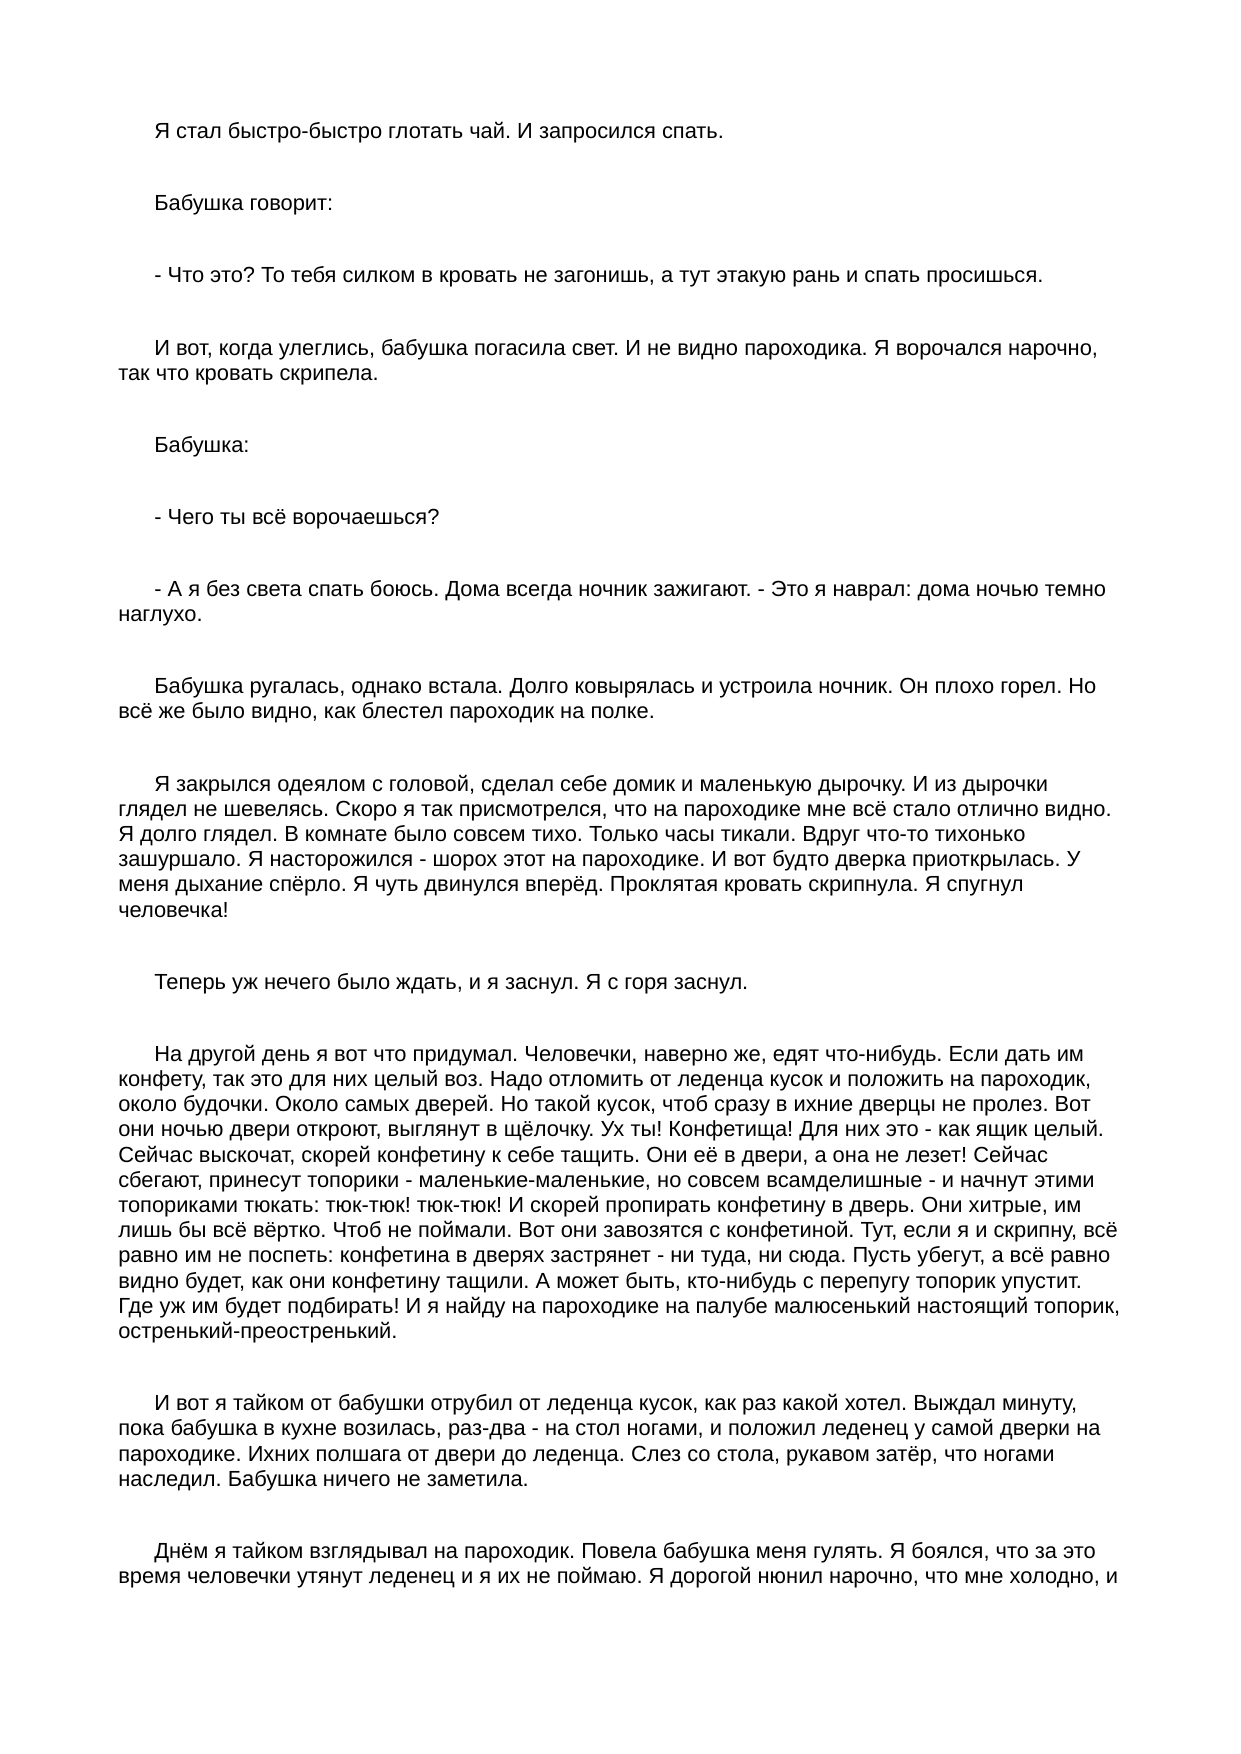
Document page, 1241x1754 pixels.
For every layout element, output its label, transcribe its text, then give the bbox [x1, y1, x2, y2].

text Теперь уж нечего было ждать, и я заснул. Я с горя заснул. [118, 968, 1122, 994]
text Я закрылся одеялом с головой, сделал себе домик и маленькую дырочку. И из дырочки глядел не шевелясь. Скоро я так присмотрелся, что на пароходике мне всё стало отлично видно. Я долго глядел. В комнате было совсем тихо. Только часы тикали. Вдруг что-то тихонько зашуршало. Я насторожился - шорох этот на пароходике. И вот будто дверка приоткрылась. У меня дыхание спёрло. Я чуть двинулся вперёд. Проклятая кровать скрипнула. Я спугнул человечка! [118, 770, 1122, 922]
text - Чего ты всё ворочаешься? [118, 504, 1122, 529]
text Бабушка: [118, 432, 1122, 457]
text Бабушка говорит: [118, 190, 1122, 215]
text - Что это? То тебя силком в кровать не загонишь, а тут этакую рань и спать просишься. [118, 262, 1122, 287]
text Днём я тайком взглядывал на пароходик. Повела бабушка меня гулять. Я боялся, что за это время человечки утянут леденец и я их не поймаю. Я дорогой нюнил нарочно, что мне холодно, и [118, 1538, 1122, 1588]
text Бабушка ругалась, однако встала. Долго ковырялась и устроила ночник. Он плохо горел. Но всё же было видно, как блестел пароходик на полке. [118, 673, 1122, 723]
text На другой день я вот что придумал. Человечки, наверно же, едят что-нибудь. Если дать им конфету, так это для них целый воз. Надо отломить от леденца кусок и положить на пароходик, около будочки. Около самых дверей. Но такой кусок, чтоб сразу в ихние дверцы не пролез. Вот они ночью двери откроют, выглянут в щёлочку. Ух ты! Конфетища! Для них это - как ящик целый. Сейчас выскочат, скорей конфетину к себе тащить. Они её в двери, а она не лезет! Сейчас сбегают, принесут топорики - маленькие-маленькие, но совсем всамделишные - и начнут этими топориками тюкать: тюк-тюк! тюк-тюк! И скорей пропирать конфетину в дверь. Они хитрые, им лишь бы всё вёртко. Чтоб не поймали. Вот они завозятся с конфетиной. Тут, если я и скрипну, всё равно им не поспеть: конфетина в дверях застрянет - ни туда, ни сюда. Пусть убегут, а всё равно видно будет, как они конфетину тащили. А может быть, кто-нибудь с перепугу топорик упустит. Где уж им будет подбирать! И я найду на пароходике на палубе малюсенький настоящий топорик, остренький-преостренький. [118, 1041, 1122, 1343]
text - А я без света спать боюсь. Дома всегда ночник зажигают. - Это я наврал: дома ночью темно наглухо. [118, 576, 1122, 626]
text И вот я тайком от бабушки отрубил от леденца кусок, как раз какой хотел. Выждал минуту, пока бабушка в кухне возилась, раз-два - на стол ногами, и положил леденец у самой дверки на пароходике. Ихних полшага от двери до леденца. Слез со стола, рукавом затёр, что ногами наследил. Бабушка ничего не заметила. [118, 1390, 1122, 1491]
text И вот, когда улеглись, бабушка погасила свет. И не видно пароходика. Я ворочался нарочно, так что кровать скрипела. [118, 334, 1122, 385]
text Я стал быстро-быстро глотать чай. И запросился спать. [118, 118, 1122, 143]
